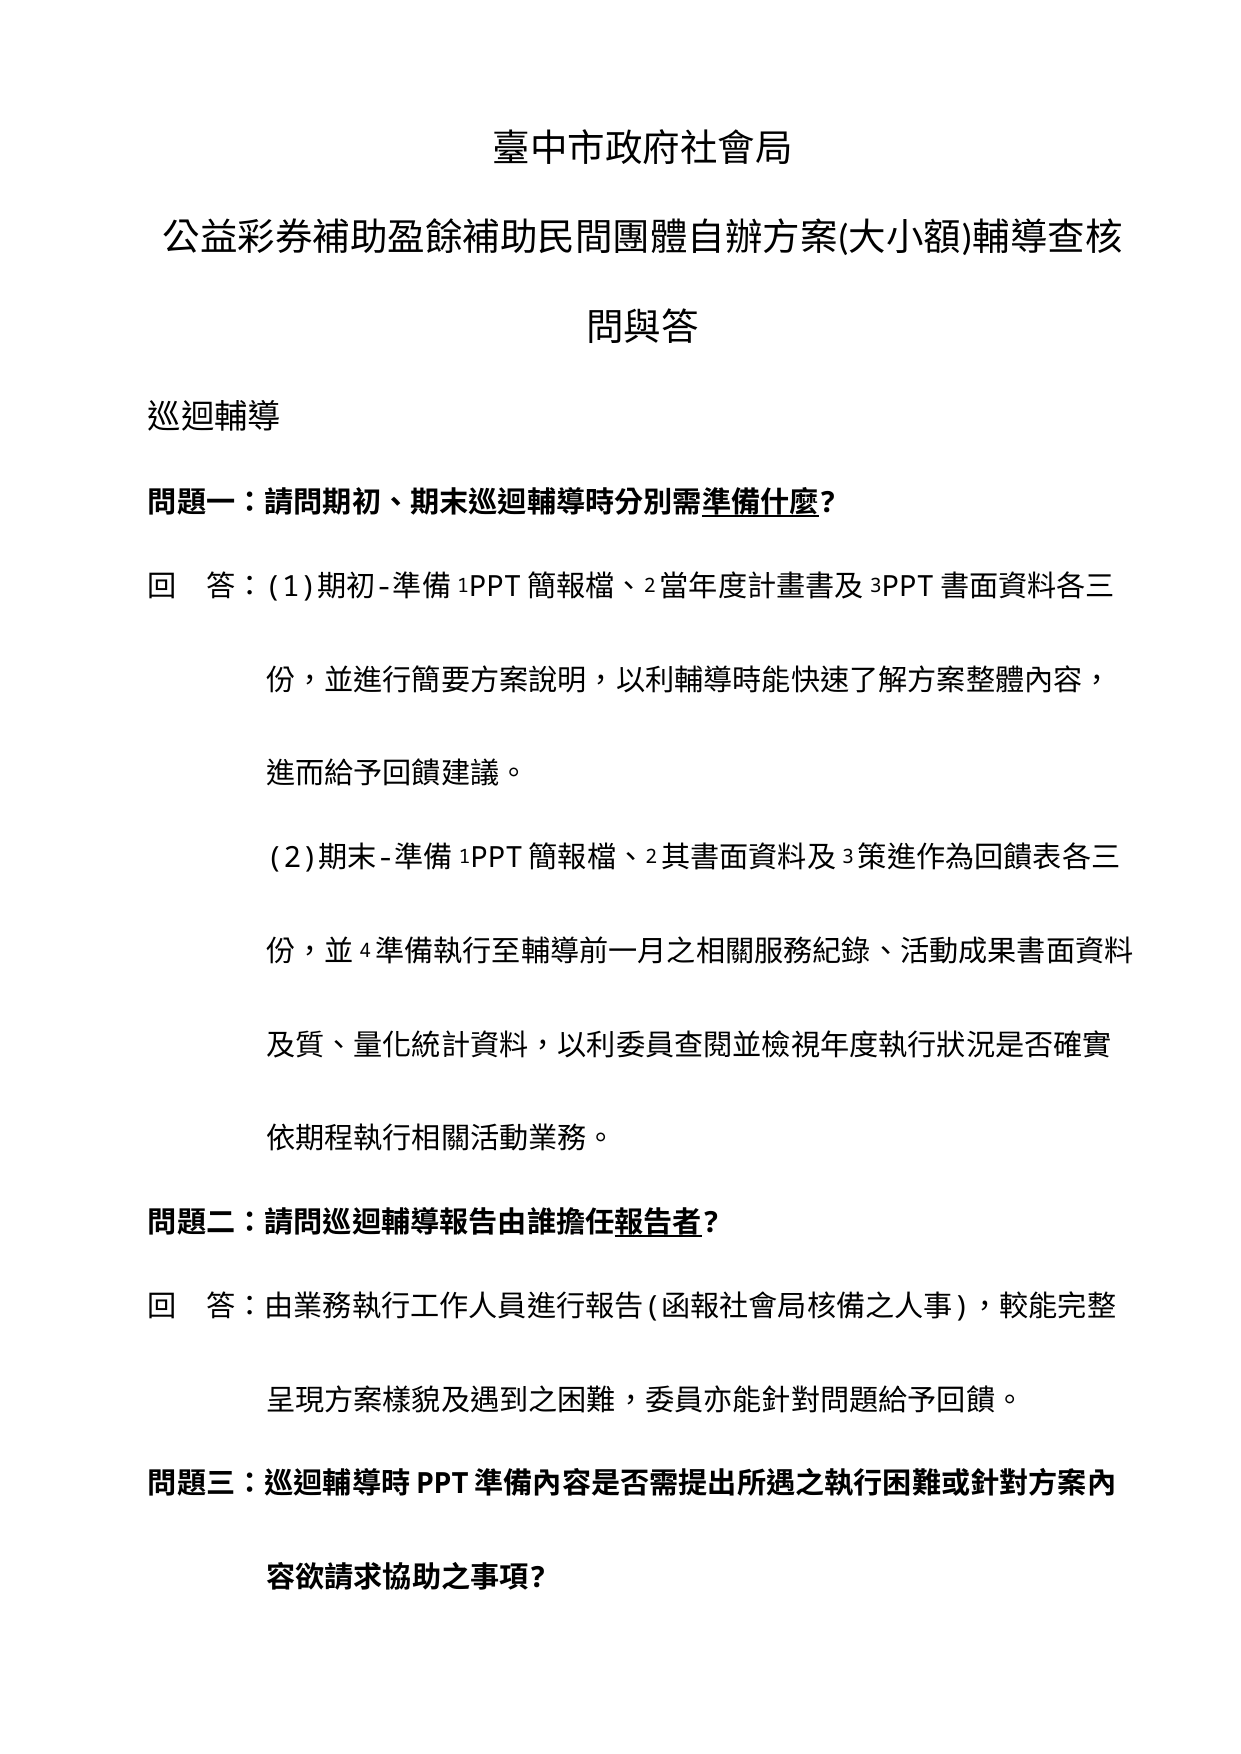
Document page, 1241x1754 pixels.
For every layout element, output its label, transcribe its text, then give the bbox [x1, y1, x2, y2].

text 回 答：(1)期初-準備1PPT簡報檔、2當年度計畫書及3PPT書面資料各三份，並進行簡要方案說明，以利輔導時能快速了解方案整體內容，進而給予回饋建議。 [148, 542, 1137, 792]
text 問題二：請問巡迴輔導報告由誰擔任報告者? [148, 1178, 1137, 1241]
text 公益彩券補助盈餘補助民間團體自辦方案(大小額)輔導查核 [148, 193, 1137, 255]
text 巡迴輔導 [148, 372, 1137, 434]
text 臺中市政府社會局 [148, 103, 1137, 166]
text 問題一：請問期初、期末巡迴輔導時分別需準備什麼? [148, 458, 1137, 521]
text 回 答：由業務執行工作人員進行報告(函報社會局核備之人事)，較能完整呈現方案樣貌及遇到之困難，委員亦能針對問題給予回饋。 [148, 1262, 1137, 1418]
text (2)期末-準備1PPT簡報檔、2其書面資料及3策進作為回饋表各三份，並4準備執行至輔導前一月之相關服務紀錄、活動成果書面資料及質、量化統計資料，以利委員查閱並檢視年度執行狀況是否確實依期程執行相關活動業務。 [266, 813, 1137, 1157]
text 問與答 [148, 282, 1137, 345]
text 問題三：巡迴輔導時PPT準備內容是否需提出所遇之執行困難或針對方案內容欲請求協助之事項? [148, 1439, 1137, 1595]
